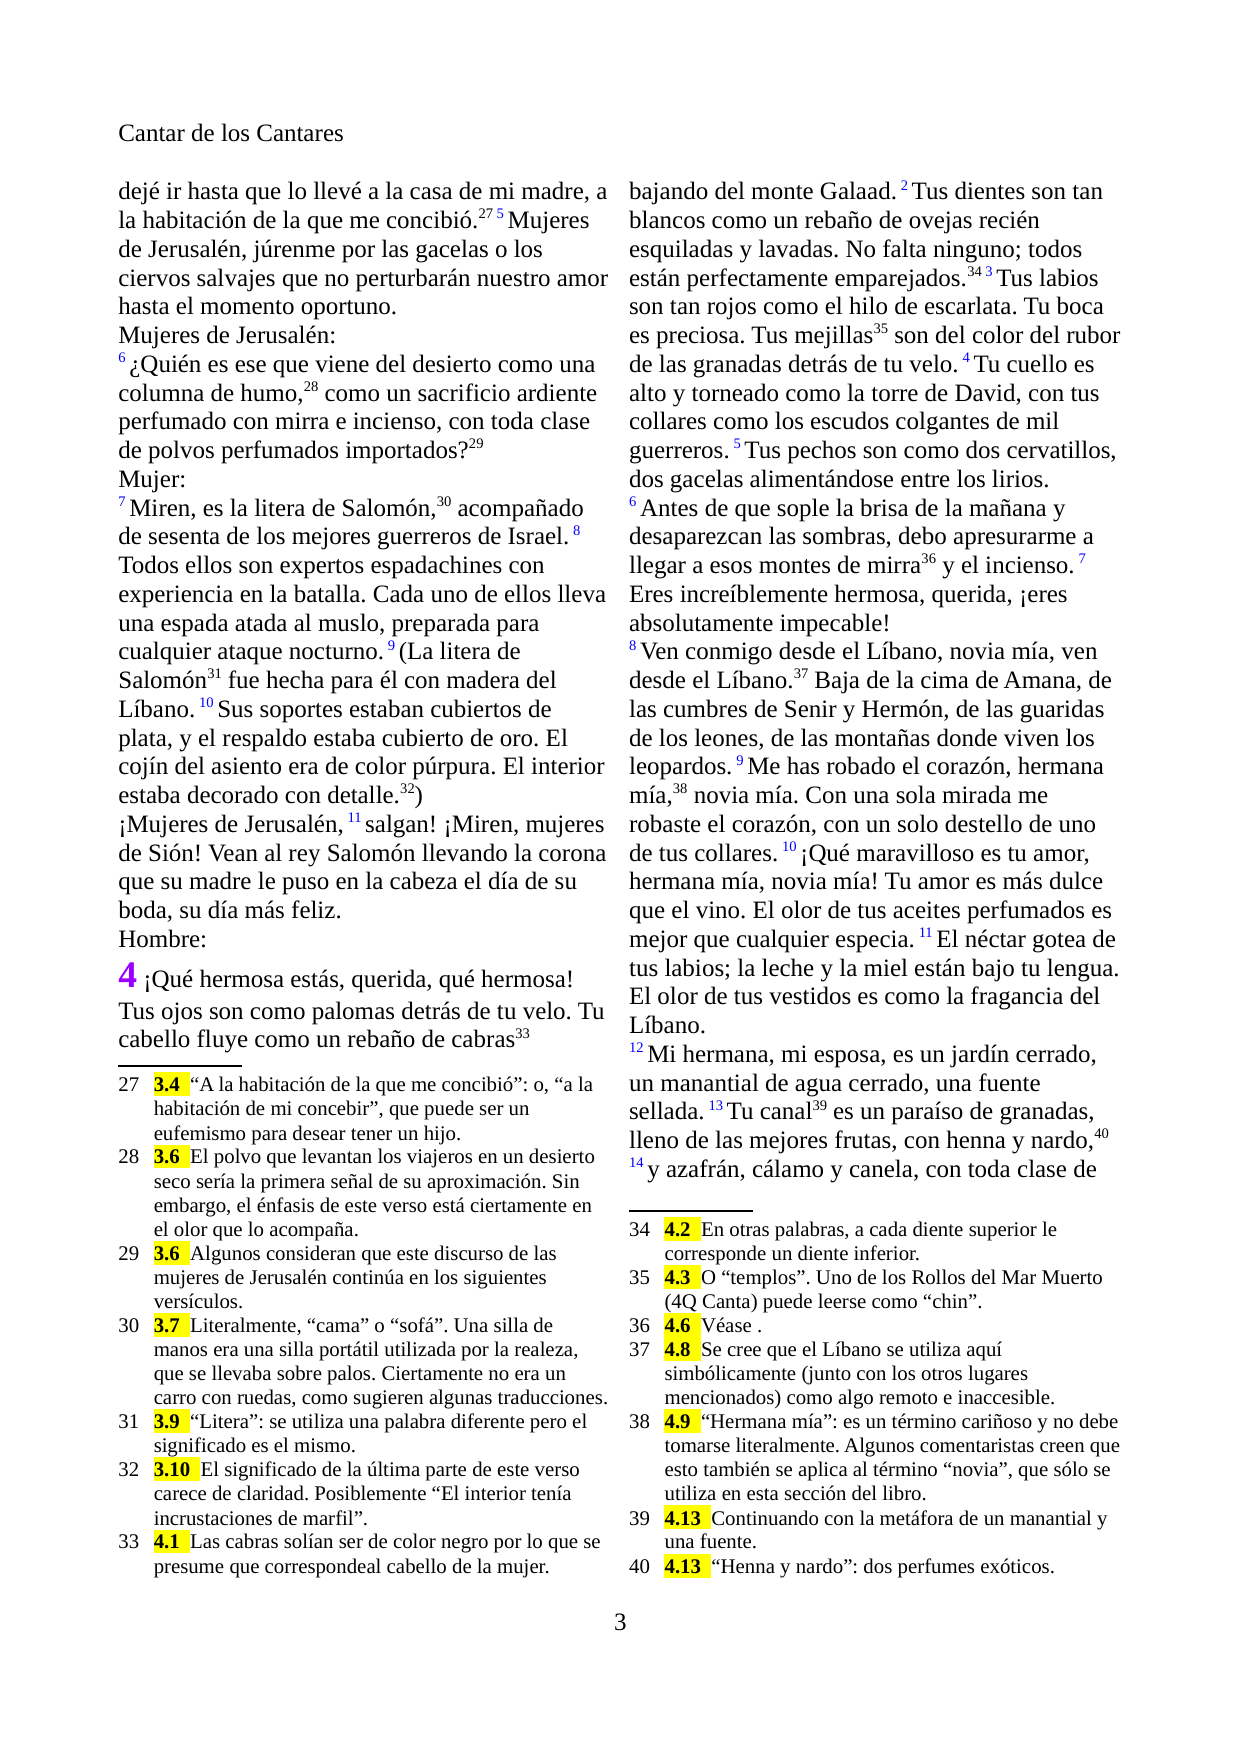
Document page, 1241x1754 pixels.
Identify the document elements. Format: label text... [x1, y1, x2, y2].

text 4.9 “Hermana mía”: es un término cariñoso y no debe tomarse literalmente. Algunos comentaristas creen que esto también se aplica al término “novia”, que sólo se utiliza en esta sección del libro. [629, 1409, 1122, 1505]
text 8 Ven conmigo desde el Líbano, novia mía, ven desde el Líbano. Baja de la cima de Amana, de las cumbres de Senir y Hermón, de las guaridas de los leones, de las montañas donde viven los leopardos. 9 Me has robado el corazón, hermana mía, novia mía. Con una sola mirada me robaste el corazón, con un solo destello de uno de tus collares. 10 ¡Qué maravilloso es tu amor, hermana mía, novia mía! Tu amor es más dulce que el vino. El olor de tus aceites perfumados es mejor que cualquier especia. 11 El néctar gotea de tus labios; la leche y la miel están bajo tu lengua. El olor de tus vestidos es como la fragancia del Líbano. [629, 636, 1122, 1039]
text 7 Miren, es la litera de Salomón, acompañado de sesenta de los mejores guerreros de Israel. 8 Todos ellos son expertos espadachines con experiencia en la batalla. Cada uno de ellos lleva una espada atada al muslo, preparada para cualquier ataque nocturno. 9 (La litera de Salomón fue hecha para él con madera del Líbano. 10 Sus soportes estaban cubiertos de plata, y el respaldo estaba cubierto de oro. El cojín del asiento era de color púrpura. El interior estaba decorado con detalle.) [118, 493, 611, 809]
text 3.10 El significado de la última parte de este verso carece de claridad. Posiblemente “El interior tenía incrustaciones de marfil”. [118, 1457, 611, 1529]
text 4 ¡Qué hermosa estás, querida, qué hermosa! Tus ojos son como palomas detrás de tu velo. Tu cabello fluye como un rebaño de cabras bajando del monte Galaad. 2 Tus dientes son tan blancos como un rebaño de ovejas recién esquiladas y lavadas. No falta ninguno; todos están perfectamente emparejados. 3 Tus labios son tan rojos como el hilo de escarlata. Tu boca es preciosa. Tus mejillas son del color del rubor de las granadas detrás de tu velo. 4 Tu cuello es alto y torneado como la torre de David, con tus collares como los escudos colgantes de mil guerreros. 5 Tus pechos son como dos cervatillos, dos gacelas alimentándose entre los lirios. [118, 953, 611, 1053]
text 12 Mi hermana, mi esposa, es un jardín cerrado, un manantial de agua cerrado, una fuente sellada. 13 Tu canal es un paraíso de granadas, lleno de las mejores frutas, con henna y nardo, 14 y azafrán, cálamo y canela, con toda clase de [629, 1039, 1122, 1183]
text Mujer: [118, 464, 611, 493]
text 3.7 Literalmente, “cama” o “sofá”. Una silla de manos era una silla portátil utilizada por la realeza, que se llevaba sobre palos. Ciertamente no era un carro con ruedas, como sugieren algunas traducciones. [118, 1313, 611, 1409]
text 6 Antes de que sople la brisa de la mañana y desaparezcan las sombras, debo apresurarme a llegar a esos montes de mirra y el incienso. 7 Eres increíblemente hermosa, querida, ¡eres absolutamente impecable! [629, 493, 1122, 636]
text Mujeres de Jerusalén: [118, 320, 611, 349]
text 6 ¿Quién es ese que viene del desierto como una columna de humo, como un sacrificio ardiente perfumado con mirra e incienso, con toda clase de polvos perfumados importados? [118, 349, 611, 464]
text Hombre: [118, 924, 611, 953]
text 4.2 En otras palabras, a cada diente superior le corresponde un diente inferior. [629, 1217, 1122, 1265]
text 4.1 Las cabras solían ser de color negro por lo que se presume que correspondeal cabello de la mujer. [118, 1529, 611, 1578]
text 4 ¡Qué hermosa estás, querida, qué hermosa! Tus ojos son como palomas detrás de tu velo. Tu cabello fluye como un rebaño de cabras bajando del monte Galaad. 2 Tus dientes son tan blancos como un rebaño de ovejas recién esquiladas y lavadas. No falta ninguno; todos están perfectamente emparejados. 3 Tus labios son tan rojos como el hilo de escarlata. Tu boca es preciosa. Tus mejillas son del color del rubor de las granadas detrás de tu velo. 4 Tu cuello es alto y torneado como la torre de David, con tus collares como los escudos colgantes de mil guerreros. 5 Tus pechos son como dos cervatillos, dos gacelas alimentándose entre los lirios. [629, 176, 1122, 493]
text 4.6 Véase . [701, 1313, 1122, 1337]
text 4.8 Se cree que el Líbano se utiliza aquí simbólicamente (junto con los otros lugares mencionados) como algo remoto e inaccesible. [629, 1337, 1122, 1409]
text ¡Mujeres de Jerusalén, 11 salgan! ¡Miren, mujeres de Sión! Vean al rey Salomón llevando la corona que su madre le puso en la cabeza el día de su boda, su día más feliz. [118, 809, 611, 924]
text 3.6 Algunos consideran que este discurso de las mujeres de Jerusalén continúa en los siguientes versículos. [118, 1241, 611, 1313]
text 3.9 “Litera”: se utiliza una palabra diferente pero el significado es el mismo. [118, 1409, 611, 1457]
text 3.6 El polvo que levantan los viajeros en un desierto seco sería la primera señal de su aproximación. Sin embargo, el énfasis de este verso está ciertamente en el olor que lo acompaña. [118, 1144, 611, 1241]
text 4.13 “Henna y nardo”: dos perfumes exóticos. [629, 1553, 1122, 1578]
text 4.6 Véase . [629, 1313, 664, 1337]
text dejé ir hasta que lo llevé a la casa de mi madre, a la habitación de la que me concibió. 5 Mujeres de Jerusalén, júrenme por las gacelas o los ciervos salvajes que no perturbarán nuestro amor hasta el momento oportuno. [118, 176, 611, 320]
text 4.13 Continuando con la metáfora de un manantial y una fuente. [629, 1505, 1122, 1553]
text 3.4 “A la habitación de la que me concibió”: o, “a la habitación de mi concebir”, que puede ser un eufemismo para desear tener un hijo. [118, 1072, 611, 1144]
text 4.3 O “templos”. Uno de los Rollos del Mar Muerto (4Q Canta) puede leerse como “chin”. [629, 1265, 1122, 1313]
